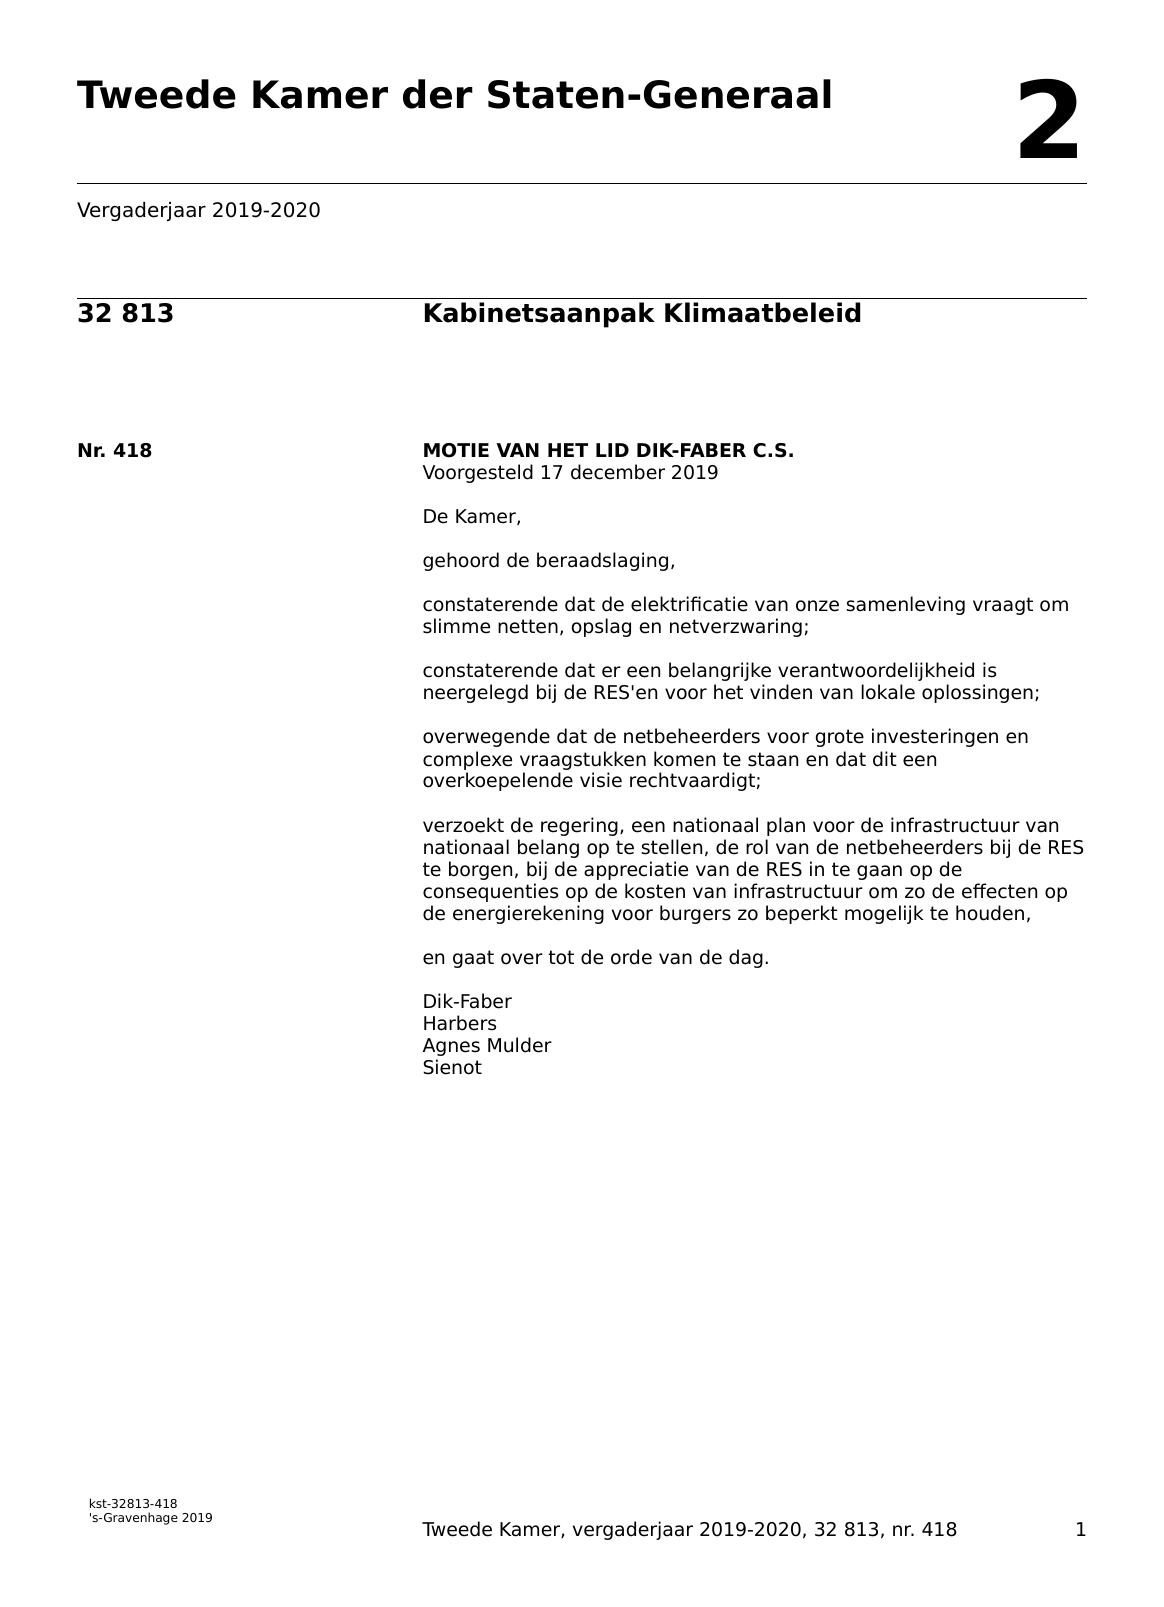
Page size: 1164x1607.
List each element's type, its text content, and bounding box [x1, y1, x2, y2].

text De Kamer, [422, 506, 1087, 528]
text gehoord de beraadslaging, [422, 550, 1087, 572]
text Harbers [422, 1013, 1087, 1035]
table_cell Vergaderjaar 2019-2020 [77, 184, 1087, 298]
text constaterende dat er een belangrijke verantwoordelijkheid is neergelegd bij de RES'en voor het vinden van lokale oplossingen; [422, 660, 1087, 704]
text Sienot [422, 1057, 1087, 1079]
subtitle 32 813 Kabinetsaanpak Klimaatbeleid [77, 299, 1087, 329]
text verzoekt de regering, een nationaal plan voor de infrastructuur van nationaal belang op te stellen, de rol van de netbeheerders bij de RES te borgen, bij de appreciatie van de RES in te gaan op de consequenties op de kosten van infrastructuur om zo de effecten op de energierekening voor burgers zo beperkt mogelijk te houden, [422, 814, 1087, 924]
table_header 2 [886, 59, 1087, 183]
text en gaat over tot de orde van de dag. [422, 947, 1087, 969]
text kst-32813-418 [88, 1497, 323, 1511]
subtitle Nr. 418 MOTIE VAN HET LID DIK-FABER C.S. [77, 440, 1087, 462]
text constaterende dat de elektrificatie van onze samenleving vraagt om slimme netten, opslag en netverzwaring; [422, 594, 1087, 638]
text Voorgesteld 17 december 2019 [422, 462, 1087, 484]
text overwegende dat de netbeheerders voor grote investeringen en complexe vraagstukken komen te staan en dat dit een overkoepelende visie rechtvaardigt; [422, 726, 1087, 792]
text Agnes Mulder [422, 1035, 1087, 1057]
text 's-Gravenhage 2019 [88, 1511, 323, 1525]
text Dik-Faber [422, 991, 1087, 1013]
table_header Tweede Kamer der Staten-Generaal [77, 59, 886, 183]
